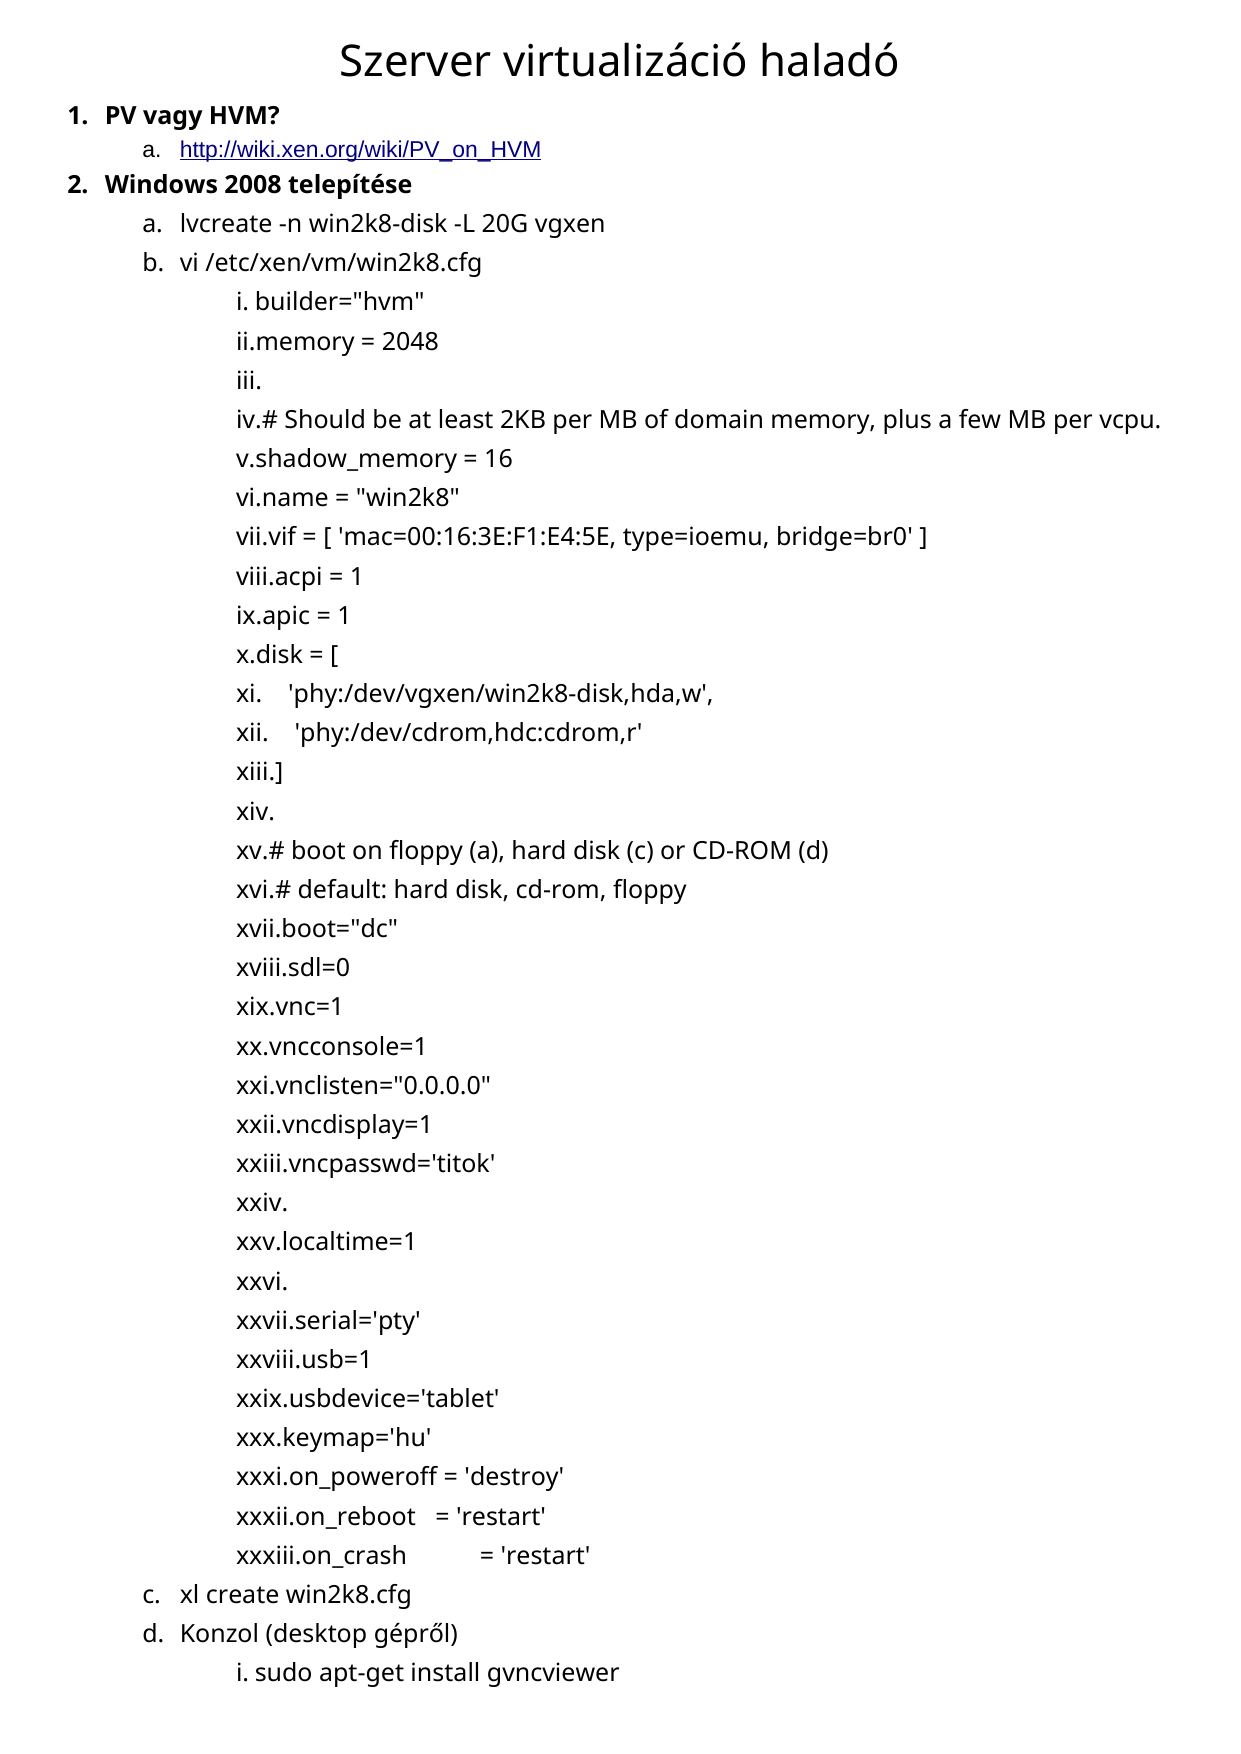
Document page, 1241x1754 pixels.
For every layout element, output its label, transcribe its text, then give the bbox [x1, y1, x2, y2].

list builder="hvm" [236, 284, 1211, 318]
list acpi = 1 [236, 558, 1211, 592]
title Szerver virtualizáció haladó [29, 29, 1211, 89]
list sdl=0 [236, 950, 1211, 984]
list disk = [ [236, 636, 1211, 671]
list vif = [ 'mac=00:16:3E:F1:E4:5E, type=ioemu, bridge=br0' ] [236, 519, 1211, 553]
list ] [236, 754, 1211, 788]
list sudo apt-get install gvncviewer [236, 1655, 1211, 1689]
list usbdevice='tablet' [236, 1381, 1211, 1415]
list shadow_memory = 16 [236, 441, 1211, 475]
list # Should be at least 2KB per MB of domain memory, plus a few MB per vcpu. [236, 401, 1211, 436]
list vncconsole=1 [236, 1028, 1211, 1062]
list vncdisplay=1 [236, 1106, 1211, 1141]
list on_reboot = 'restart' [236, 1498, 1211, 1532]
list serial='pty' [236, 1302, 1211, 1336]
list http://wiki.xen.org/wiki/PV_on_HVM [142, 137, 1211, 163]
list apic = 1 [236, 597, 1211, 631]
list 'phy:/dev/cdrom,hdc:cdrom,r' [236, 715, 1211, 749]
list name = "win2k8" [236, 480, 1211, 514]
list Konzol (desktop gépről) [142, 1616, 1211, 1650]
list localtime=1 [236, 1224, 1211, 1258]
list # default: hard disk, cd-rom, floppy [236, 871, 1211, 906]
list keymap='hu' [236, 1420, 1211, 1454]
list vi /etc/xen/vm/win2k8.cfg [142, 245, 1211, 279]
list on_crash = 'restart' [236, 1537, 1211, 1571]
list vnclisten="0.0.0.0" [236, 1067, 1211, 1101]
list PV vagy HVM? [67, 98, 1211, 132]
list boot="dc" [236, 911, 1211, 945]
list 'phy:/dev/vgxen/win2k8-disk,hda,w', [236, 676, 1211, 710]
list lvcreate -n win2k8-disk -L 20G vgxen [142, 206, 1211, 240]
list memory = 2048 [236, 323, 1211, 357]
list vncpasswd='titok' [236, 1146, 1211, 1180]
list # boot on floppy (a), hard disk (c) or CD-ROM (d) [236, 832, 1211, 866]
list xl create win2k8.cfg [142, 1576, 1211, 1611]
list Windows 2008 telepítése [67, 166, 1211, 201]
list on_poweroff = 'destroy' [236, 1459, 1211, 1493]
list usb=1 [236, 1341, 1211, 1376]
list vnc=1 [236, 989, 1211, 1023]
